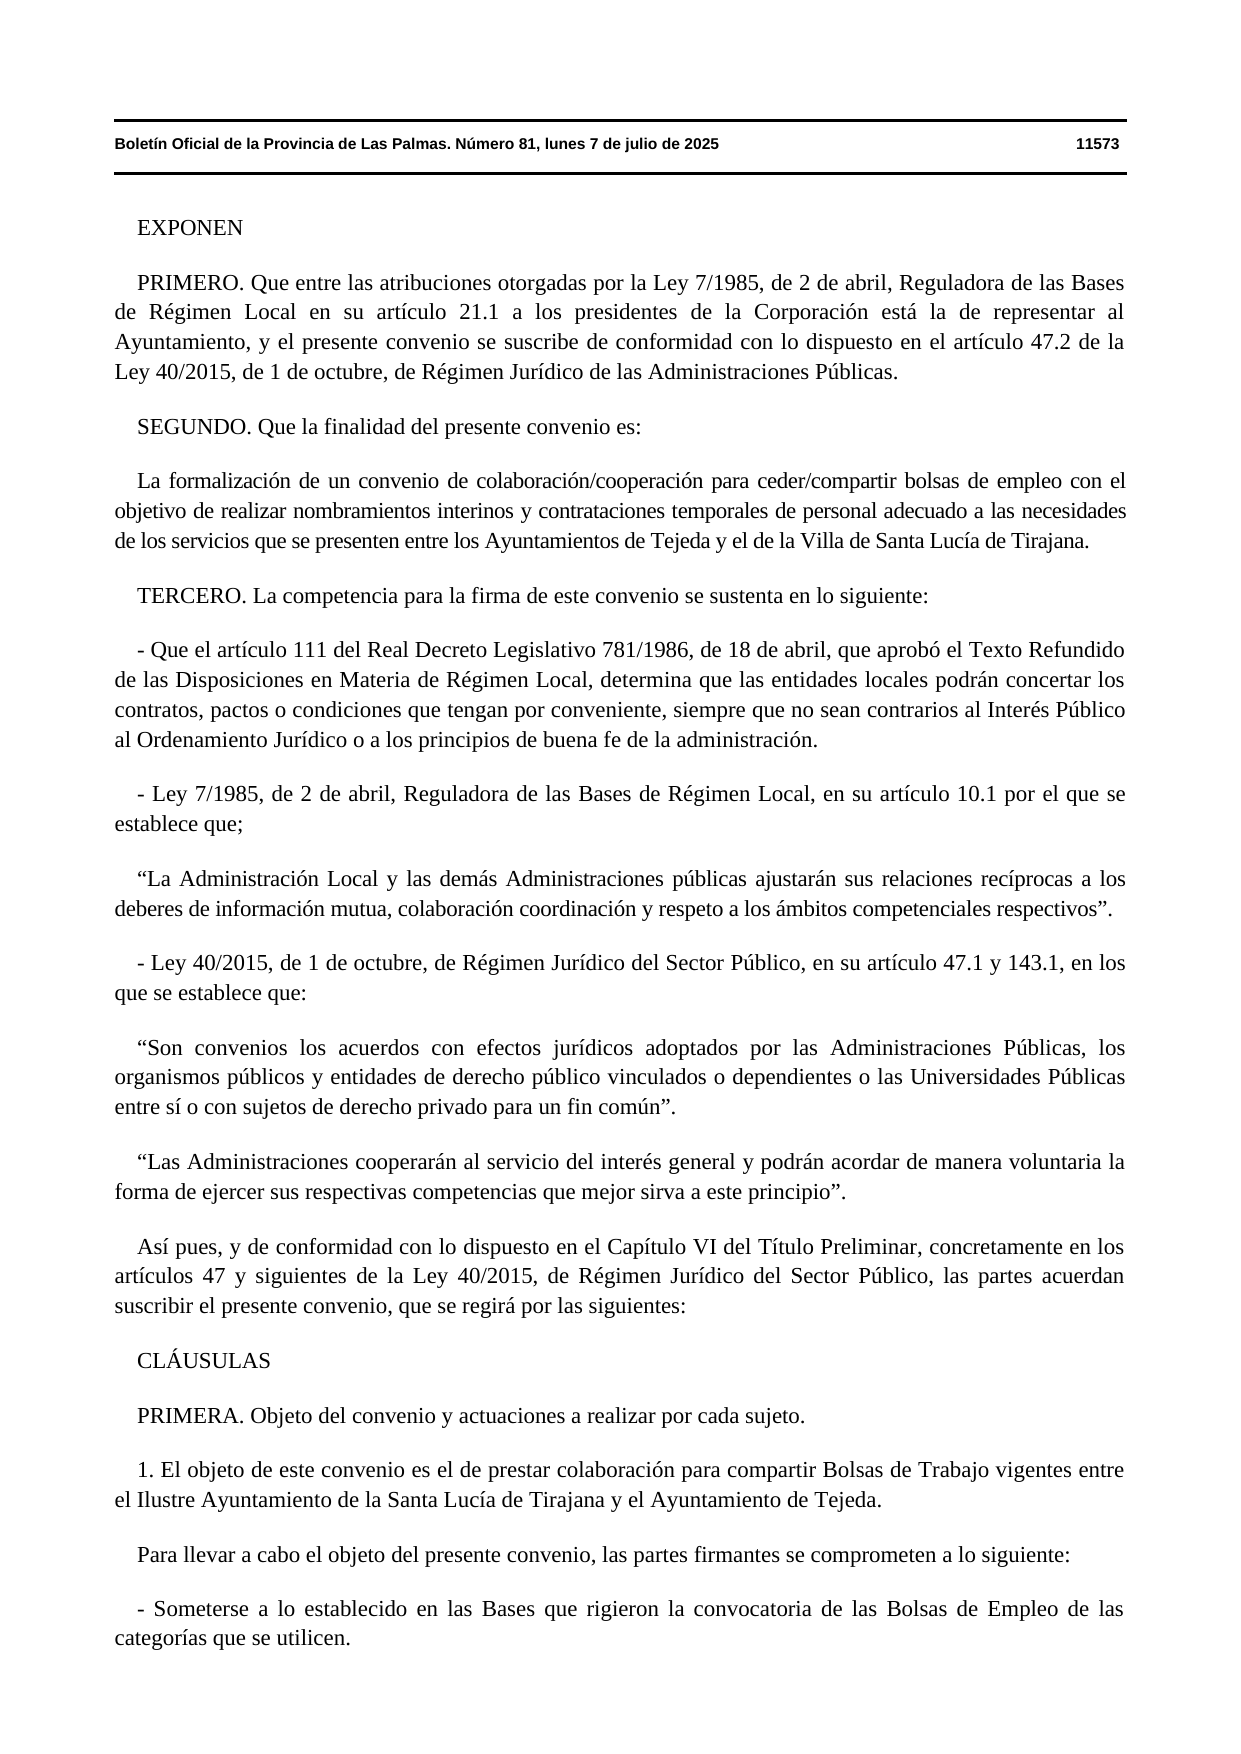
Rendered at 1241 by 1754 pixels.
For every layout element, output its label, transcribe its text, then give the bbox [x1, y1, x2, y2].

text PRIMERO. Que entre las atribuciones otorgadas por la Ley 7/1985, de 2 de abril, Reguladora de las Bases de Régimen Local en su artículo 21.1 a los presidentes de la Corporación está la de representar al Ayuntamiento, y el presente convenio se suscribe de conformidad con lo dispuesto en el artículo 47.2 de la Ley 40/2015, de 1 de octubre, de Régimen Jurídico de las Administraciones Públicas. [114, 266, 1127, 385]
text - Someterse a lo establecido en las Bases que rigieron la convocatoria de las Bolsas de Empleo de las categorías que se utilicen. [114, 1593, 1127, 1652]
text CLÁUSULAS [137, 1348, 1127, 1374]
text “La Administración Local y las demás Administraciones públicas ajustarán sus relaciones recíprocas a los deberes de información mutua, colaboración coordinación y respeto a los ámbitos competenciales respectivos”. [114, 862, 1127, 922]
text “Son convenios los acuerdos con efectos jurídicos adoptados por las Administraciones Públicas, los organismos públicos y entidades de derecho público vinculados o dependientes o las Universidades Públicas entre sí o con sujetos de derecho privado para un fin común”. [114, 1031, 1127, 1121]
text TERCERO. La competencia para la firma de este convenio se sustenta en lo siguiente: [137, 583, 1127, 609]
text EXPONEN [137, 215, 1127, 241]
text 1. El objeto de este convenio es el de prestar colaboración para compartir Bolsas de Trabajo vigentes entre el Ilustre Ayuntamiento de la Santa Lucía de Tirajana y el Ayuntamiento de Tejeda. [114, 1453, 1127, 1513]
text SEGUNDO. Que la finalidad del presente convenio es: [137, 414, 1127, 440]
text Para llevar a cabo el objeto del presente convenio, las partes firmantes se comprometen a lo siguiente: [137, 1542, 1127, 1568]
text La formalización de un convenio de colaboración/cooperación para ceder/compartir bolsas de empleo con el objetivo de realizar nombramientos interinos y contrataciones temporales de personal adecuado a las necesidades de los servicios que se presenten entre los Ayuntamientos de Tejeda y el de la Villa de Santa Lucía de Tirajana. [114, 465, 1127, 554]
text - Que el artículo 111 del Real Decreto Legislativo 781/1986, de 18 de abril, que aprobó el Texto Refundido de las Disposiciones en Materia de Régimen Local, determina que las entidades locales podrán concertar los contratos, pactos o condiciones que tengan por conveniente, siempre que no sean contrarios al Interés Público al Ordenamiento Jurídico o a los principios de buena fe de la administración. [114, 634, 1127, 753]
text Así pues, y de conformidad con lo dispuesto en el Capítulo VI del Título Preliminar, concretamente en los artículos 47 y siguientes de la Ley 40/2015, de Régimen Jurídico del Sector Público, las partes acuerdan suscribir el presente convenio, que se regirá por las siguientes: [114, 1230, 1127, 1319]
text - Ley 40/2015, de 1 de octubre, de Régimen Jurídico del Sector Público, en su artículo 47.1 y 143.1, en los que se establece que: [114, 946, 1127, 1006]
text - Ley 7/1985, de 2 de abril, Reguladora de las Bases de Régimen Local, en su artículo 10.1 por el que se establece que; [114, 777, 1127, 837]
text “Las Administraciones cooperarán al servicio del interés general y podrán acordar de manera voluntaria la forma de ejercer sus respectivas competencias que mejor sirva a este principio”. [114, 1146, 1127, 1205]
text Boletín Oficial de la Provincia de Las Palmas. Número 81, lunes 7 de julio de 2025 11573 [114, 134, 1127, 153]
text PRIMERA. Objeto del convenio y actuaciones a realizar por cada sujeto. [137, 1403, 1127, 1429]
